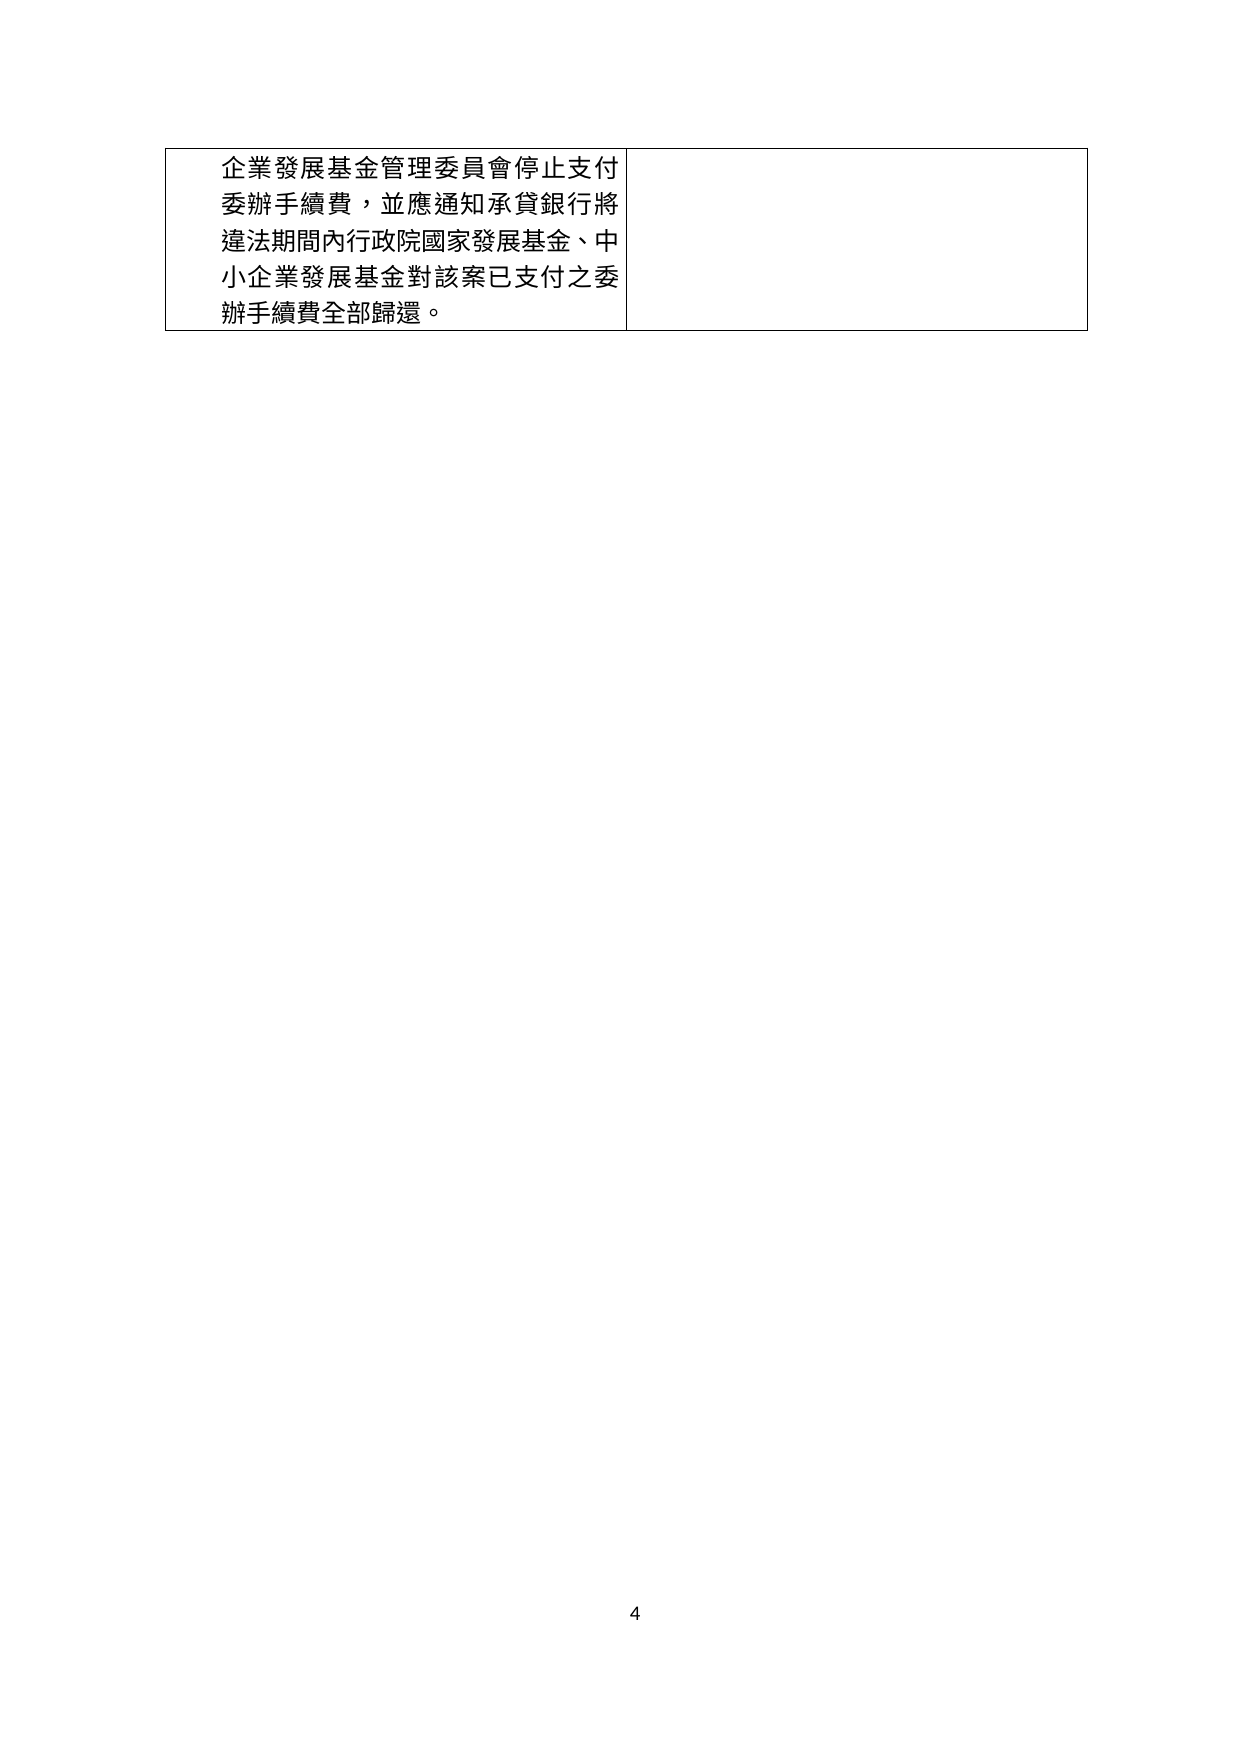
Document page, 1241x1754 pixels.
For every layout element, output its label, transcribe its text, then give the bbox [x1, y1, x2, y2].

table_cell [627, 149, 1087, 330]
table_cell 企業發展基金管理委員會停止支付委辦手續費，並應通知承貸銀行將違法期間內行政院國家發展基金、中小企業發展基金對該案已支付之委辦手續費全部歸還。 [166, 149, 626, 330]
